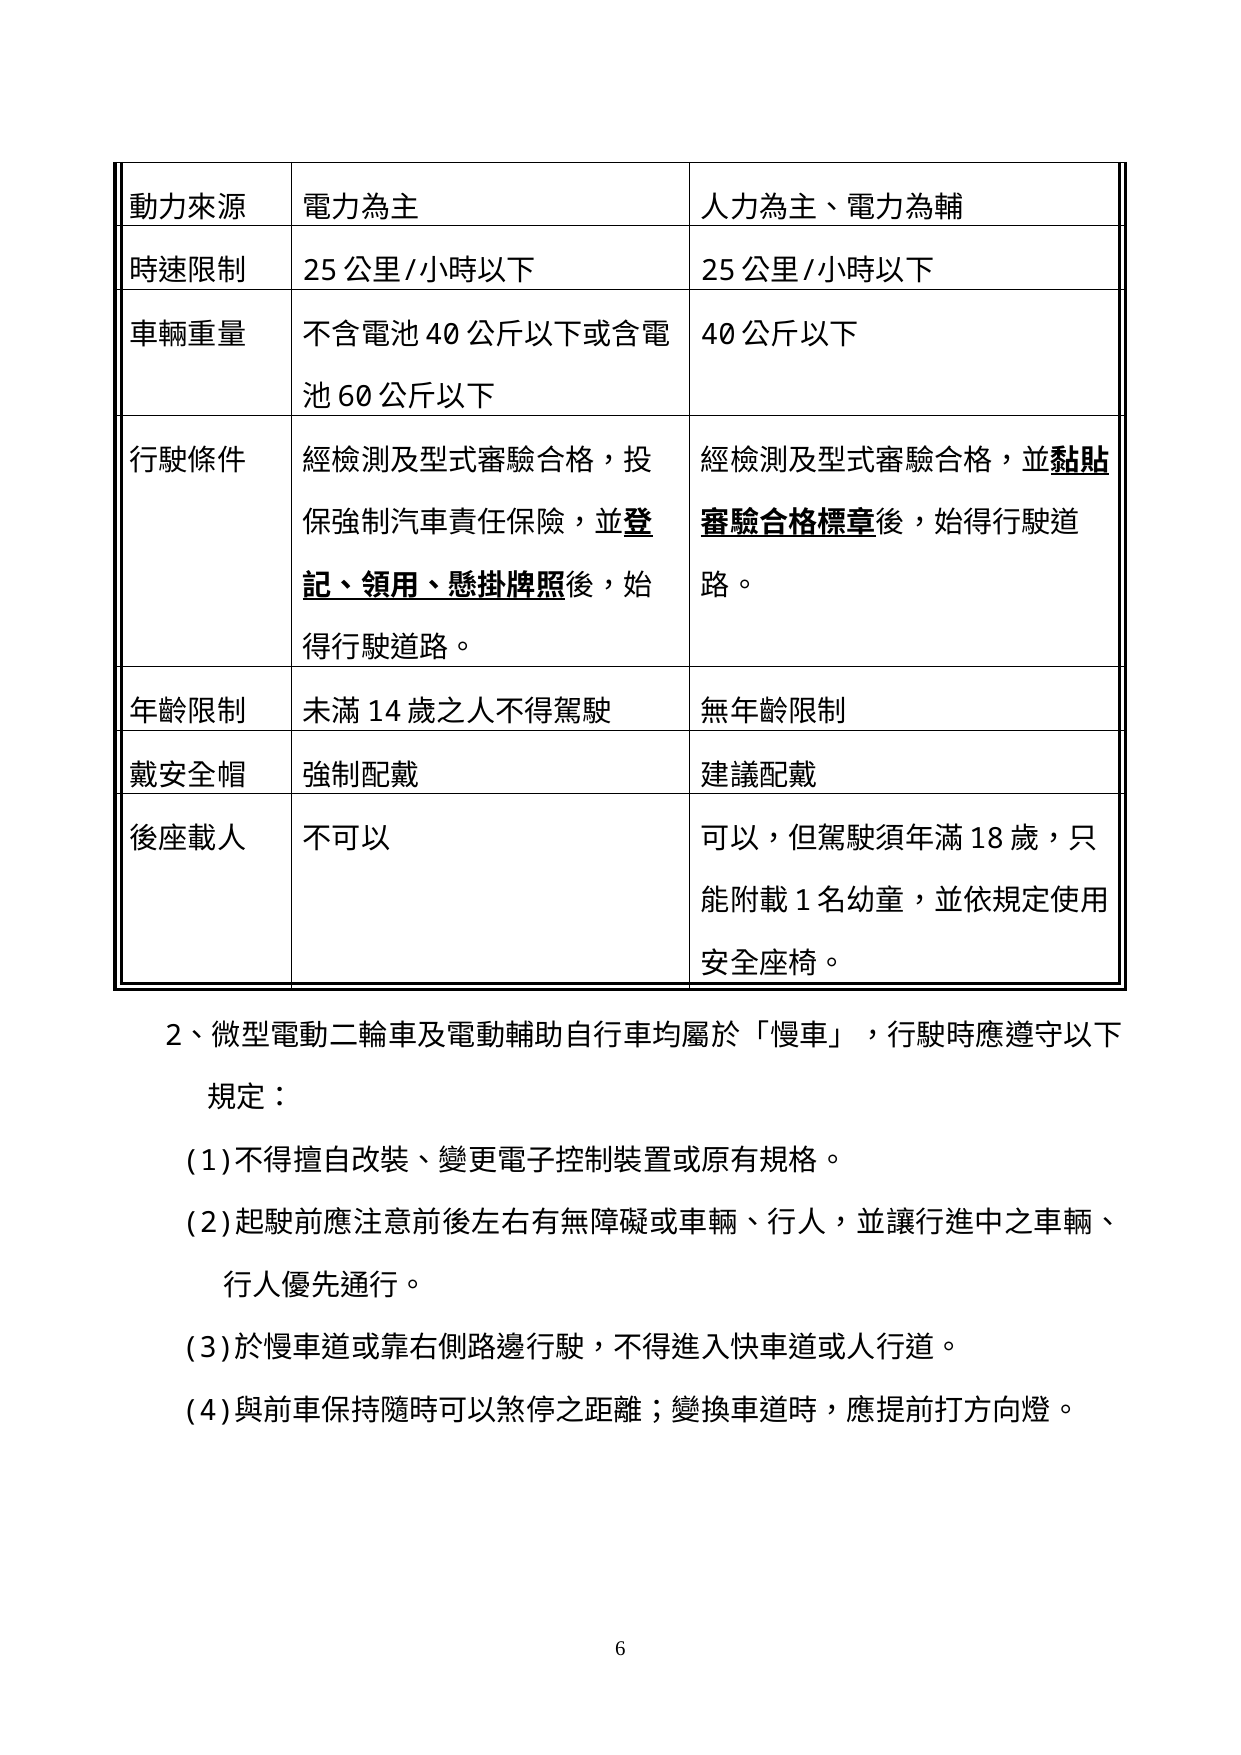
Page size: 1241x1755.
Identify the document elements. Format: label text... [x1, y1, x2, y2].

table_cell 可以，但駕駛須年滿18歲，只能附載1名幼童，並依規定使用安全座椅。 [690, 794, 1118, 982]
text (3)於慢車道或靠右側路邊行駛，不得進入快車道或人行道。 [164, 1303, 1122, 1366]
table_cell 後座載人 [123, 794, 291, 982]
table_cell 未滿14歲之人不得駕駛 [292, 667, 689, 729]
table_cell 強制配戴 [292, 731, 689, 793]
table_cell 建議配戴 [690, 731, 1118, 793]
table_cell 年齡限制 [123, 667, 291, 729]
table_cell 40公斤以下 [690, 290, 1118, 415]
table_cell 人力為主、電力為輔 [690, 163, 1118, 225]
table_cell 電力為主 [292, 163, 689, 225]
table_cell 不含電池40公斤以下或含電池60公斤以下 [292, 290, 689, 415]
table_cell 無年齡限制 [690, 667, 1118, 729]
table_cell 戴安全帽 [123, 731, 291, 793]
table_cell 動力來源 [123, 163, 291, 225]
text (2)起駛前應注意前後左右有無障礙或車輛、行人，並讓行進中之車輛、行人優先通行。 [164, 1178, 1122, 1303]
table_cell 不可以 [292, 794, 689, 982]
table_cell 經檢測及型式審驗合格，並黏貼審驗合格標章後，始得行駛道路。 [690, 416, 1118, 666]
table_cell 25公里/小時以下 [292, 226, 689, 289]
text (4)與前車保持隨時可以煞停之距離；變換車道時，應提前打方向燈。 [164, 1366, 1122, 1428]
table_cell 行駛條件 [123, 416, 291, 666]
table_cell 車輛重量 [123, 290, 291, 415]
text 2、微型電動二輪車及電動輔助自行車均屬於「慢車」，行駛時應遵守以下規定： [164, 991, 1122, 1116]
table_cell 25公里/小時以下 [690, 226, 1118, 289]
table_cell 時速限制 [123, 226, 291, 289]
text (1)不得擅自改裝、變更電子控制裝置或原有規格。 [164, 1116, 1122, 1178]
table_cell 經檢測及型式審驗合格，投保強制汽車責任保險，並登記、領用、懸掛牌照後，始得行駛道路。 [292, 416, 689, 666]
